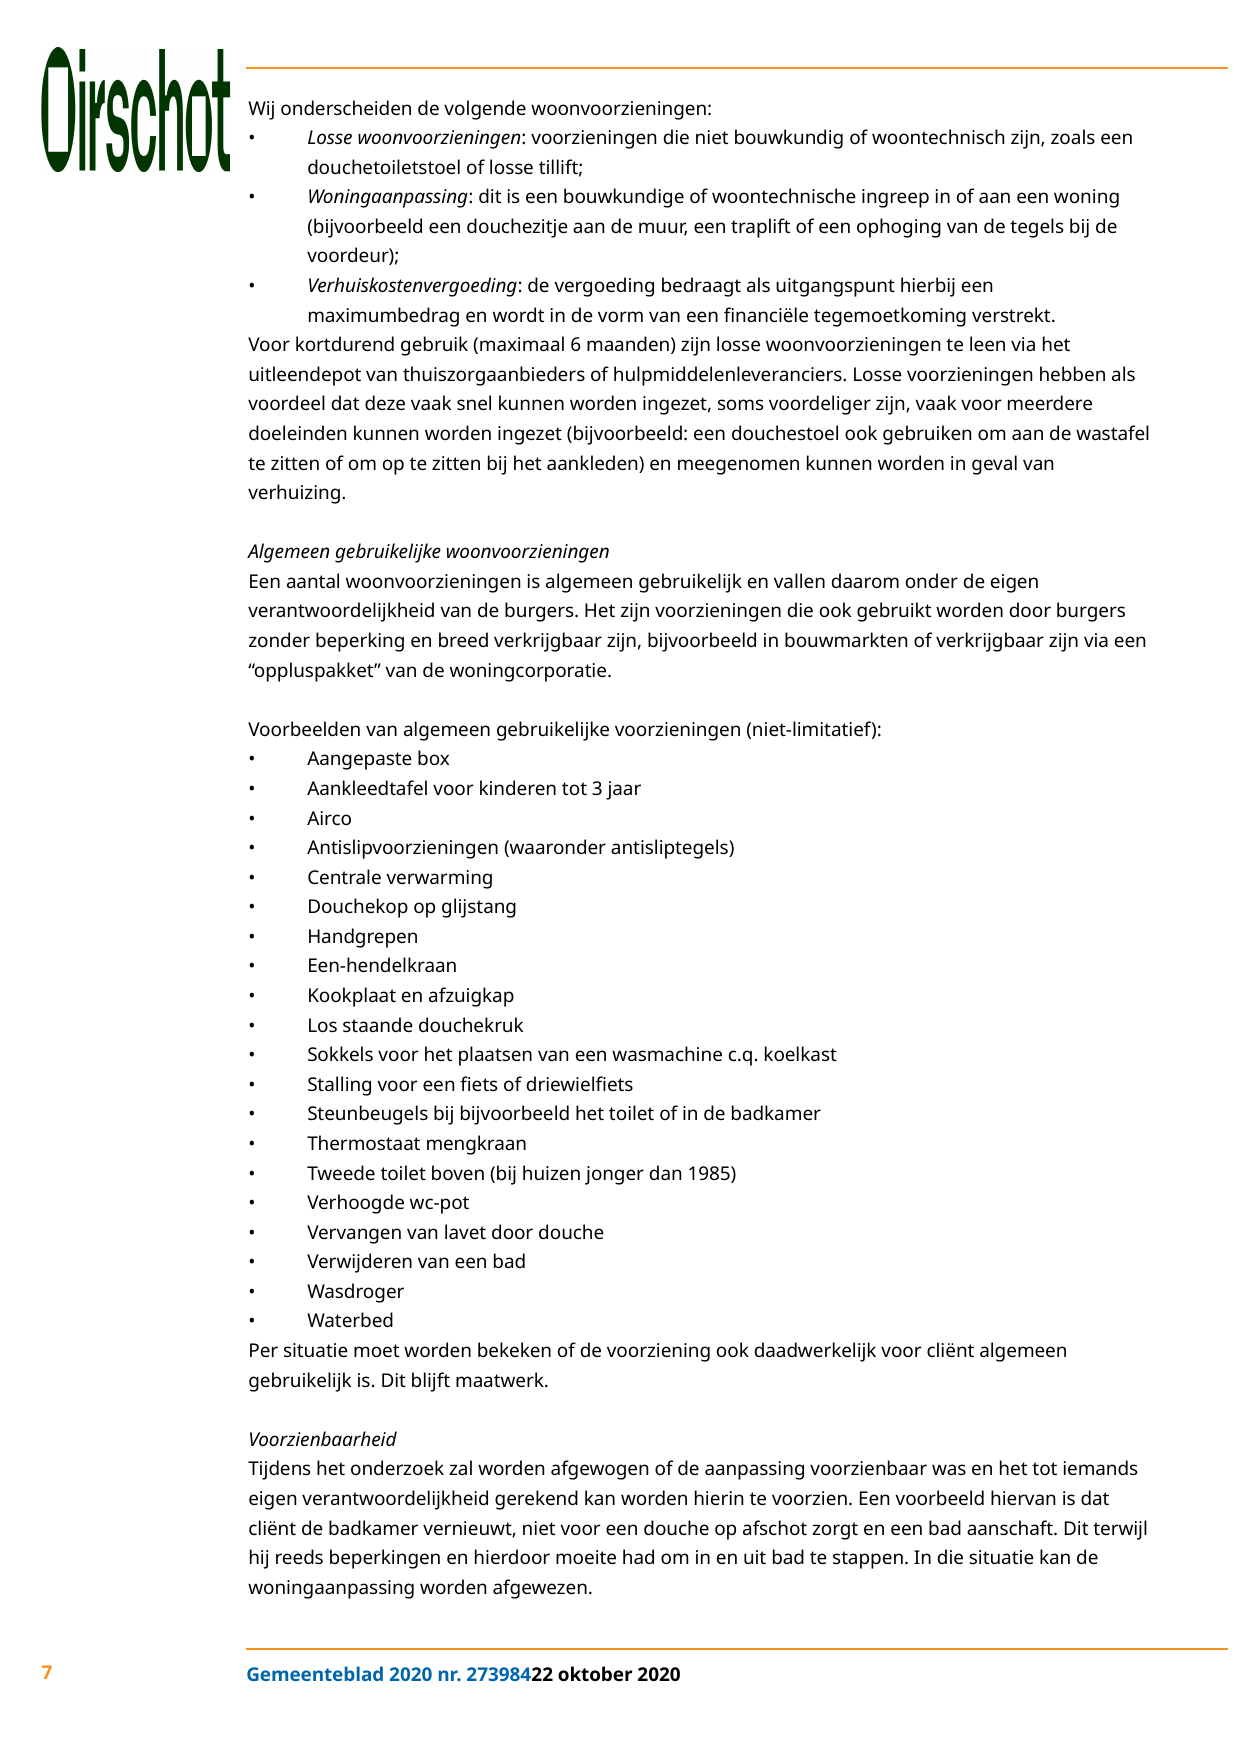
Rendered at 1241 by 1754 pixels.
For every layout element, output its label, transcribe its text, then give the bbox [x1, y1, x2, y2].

text Voor kortdurend gebruik (maximaal 6 maanden) zijn losse woonvoorzieningen te leen via het uitleendepot van thuiszorgaanbieders of hulpmiddelenleveranciers. Losse voorzieningen hebben als voordeel dat deze vaak snel kunnen worden ingezet, soms voordeliger zijn, vaak voor meerdere doeleinden kunnen worden ingezet (bijvoorbeeld: een douchestoel ook gebruiken om aan de wastafel te zitten of om op te zitten bij het aankleden) en meegenomen kunnen worden in geval van verhuizing. [248, 331, 1152, 505]
list Woningaanpassing: dit is een bouwkundige of woontechnische ingreep in of aan een woning (bijvoorbeeld een douchezitje aan de muur, een traplift of een ophoging van de tegels bij de voordeur); [248, 183, 1152, 268]
list Losse woonvoorzieningen: voorzieningen die niet bouwkundig of woontechnisch zijn, zoals een douchetoiletstoel of losse tillift; [248, 124, 1152, 180]
picture [41, 47, 231, 172]
text Wij onderscheiden de volgende woonvoorzieningen: [248, 95, 1152, 121]
list Antislipvoorzieningen (waaronder antisliptegels) [248, 834, 1152, 860]
list Vervangen van lavet door douche [248, 1219, 1152, 1245]
list Centrale verwarming [248, 864, 1152, 890]
list Verhoogde wc-pot [248, 1189, 1152, 1215]
list Waterbed [248, 1308, 1152, 1333]
list Verwijderen van een bad [248, 1248, 1152, 1274]
list Handgrepen [248, 923, 1152, 949]
text Per situatie moet worden bekeken of de voorziening ook daadwerkelijk voor cliënt algemeen gebruikelijk is. Dit blijft maatwerk. [248, 1337, 1152, 1393]
list Los staande douchekruk [248, 1012, 1152, 1038]
list Aankleedtafel voor kinderen tot 3 jaar [248, 775, 1152, 801]
list Stalling voor een fiets of driewielfiets [248, 1071, 1152, 1097]
list Douchekop op glijstang [248, 893, 1152, 919]
list Wasdroger [248, 1278, 1152, 1304]
list Een-hendelkraan [248, 953, 1152, 978]
text Algemeen gebruikelijke woonvoorzieningen [248, 538, 1152, 564]
list Airco [248, 805, 1152, 831]
text Voorbeelden van algemeen gebruikelijke voorzieningen (niet-limitatief): [248, 716, 1152, 742]
list Tweede toilet boven (bij huizen jonger dan 1985) [248, 1160, 1152, 1186]
text Een aantal woonvoorzieningen is algemeen gebruikelijk en vallen daarom onder de eigen verantwoordelijkheid van de burgers. Het zijn voorzieningen die ook gebruikt worden door burgers zonder beperking en breed verkrijgbaar zijn, bijvoorbeeld in bouwmarkten of verkrijgbaar zijn via een “oppluspakket” van de woningcorporatie. [248, 568, 1152, 683]
list Sokkels voor het plaatsen van een wasmachine c.q. koelkast [248, 1041, 1152, 1067]
list Aangepaste box [248, 746, 1152, 771]
text Voorzienbaarheid [248, 1426, 1152, 1452]
list Thermostaat mengkraan [248, 1130, 1152, 1156]
list Verhuiskostenvergoeding: de vergoeding bedraagt als uitgangspunt hierbij een maximumbedrag en wordt in de vorm van een financiële tegemoetkoming verstrekt. [248, 272, 1152, 328]
list Kookplaat en afzuigkap [248, 982, 1152, 1008]
text Tijdens het onderzoek zal worden afgewogen of de aanpassing voorzienbaar was en het tot iemands eigen verantwoordelijkheid gerekend kan worden hierin te voorzien. Een voorbeeld hiervan is dat cliënt de badkamer vernieuwt, niet voor een douche op afschot zorgt en een bad aanschaft. Dit terwijl hij reeds beperkingen en hierdoor moeite had om in en uit bad te stappen. In die situatie kan de woningaanpassing worden afgewezen. [248, 1456, 1152, 1600]
list Steunbeugels bij bijvoorbeeld het toilet of in de badkamer [248, 1101, 1152, 1126]
